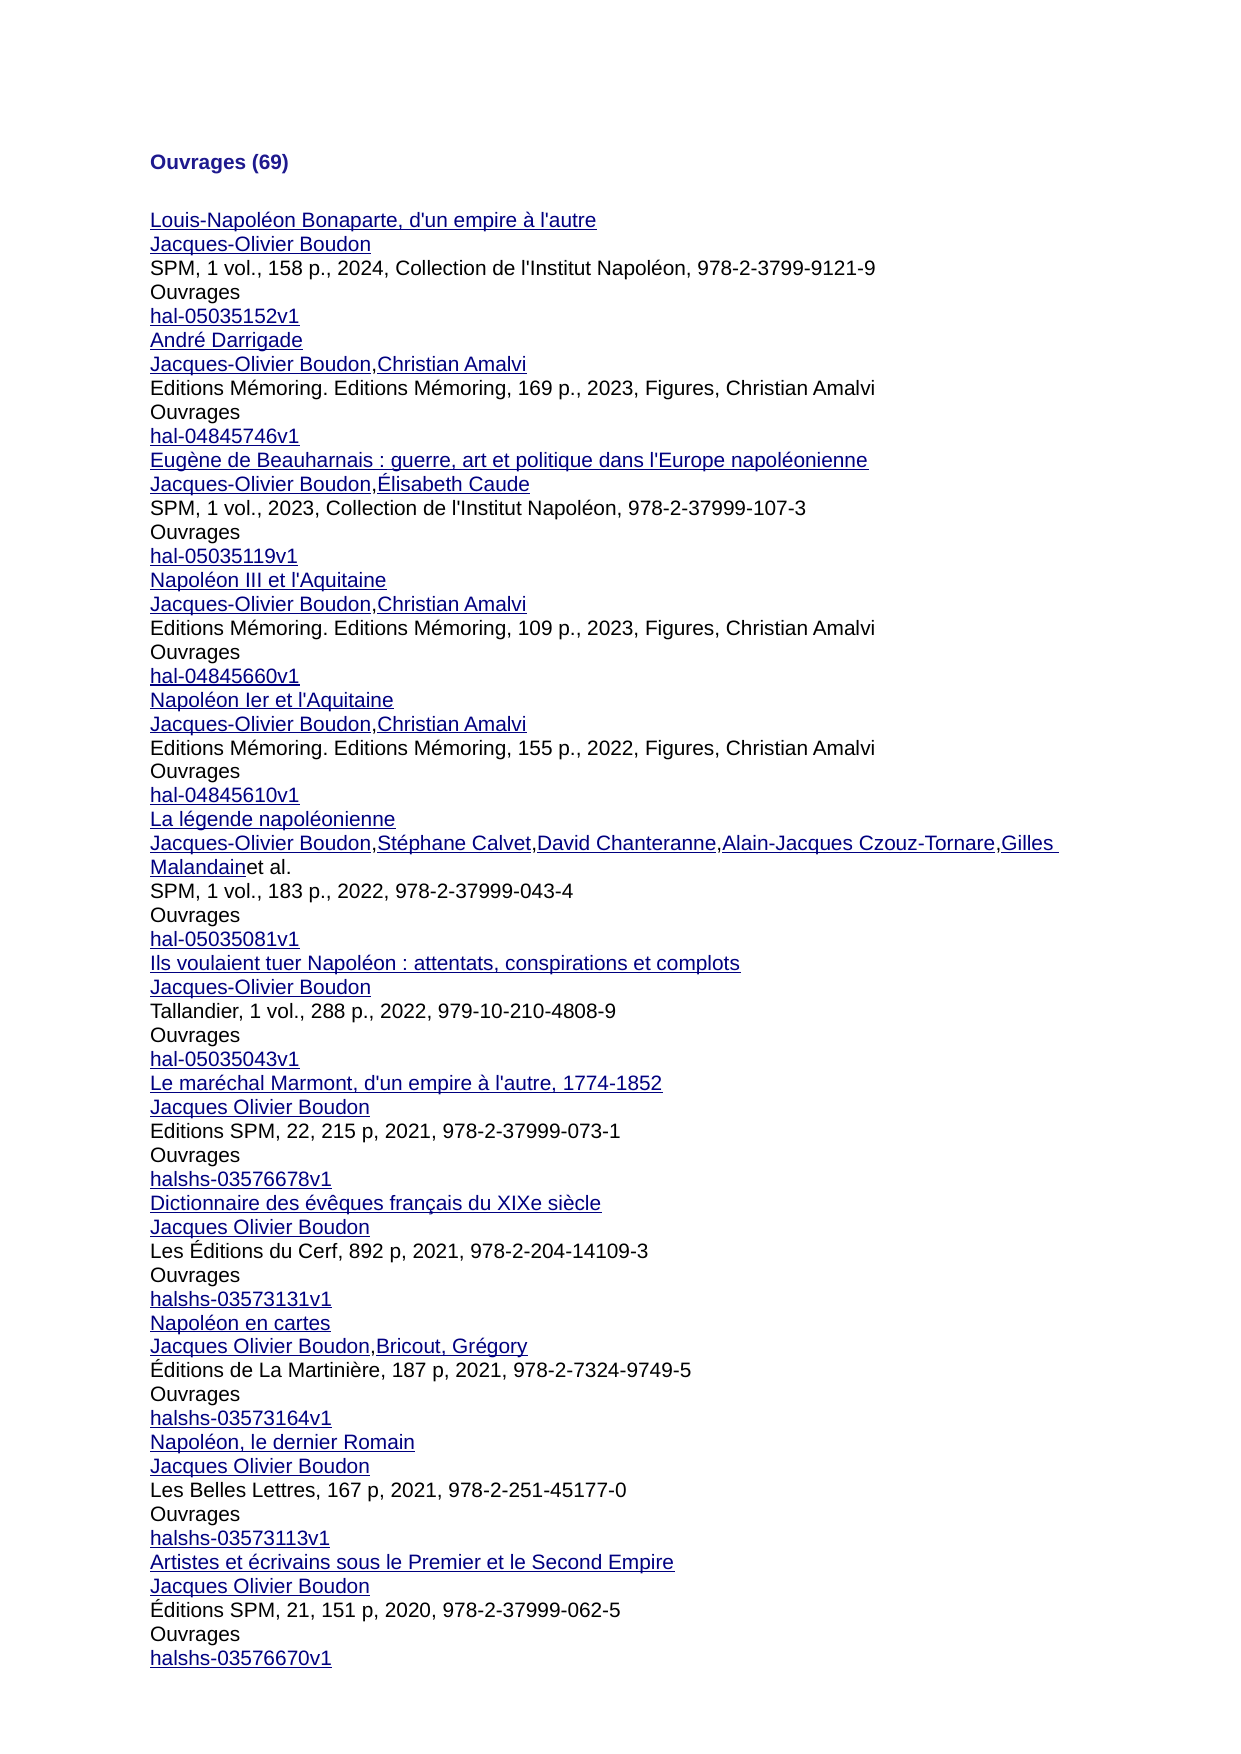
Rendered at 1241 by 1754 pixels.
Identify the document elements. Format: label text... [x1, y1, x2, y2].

table_cell Le maréchal Marmont, d'un empire à l'autre, 1774-1852 Jacques Olivier Boudon Editions SPM, 22, 215 p, 2021, 978-2-37999-073-1 Ouvrages halshs-03576678v1 [150, 1071, 1090, 1191]
table_cell Artistes et écrivains sous le Premier et le Second Empire Jacques Olivier Boudon Éditions SPM, 21, 151 p, 2020, 978-2-37999-062-5 Ouvrages halshs-03576670v1 [150, 1550, 1090, 1670]
table_cell André Darrigade Jacques-Olivier Boudon,Christian Amalvi Editions Mémoring. Editions Mémoring, 169 p., 2023, Figures, Christian Amalvi Ouvrages hal-04845746v1 [150, 328, 1090, 448]
table_cell La légende napoléonienne Jacques-Olivier Boudon,Stéphane Calvet,David Chanteranne,Alain-Jacques Czouz-Tornare,Gilles Malandainet al. SPM, 1 vol., 183 p., 2022, 978-2-37999-043-4 Ouvrages hal-05035081v1 [150, 807, 1090, 951]
table_cell Dictionnaire des évêques français du XIXe siècle Jacques Olivier Boudon Les Éditions du Cerf, 892 p, 2021, 978-2-204-14109-3 Ouvrages halshs-03573131v1 [150, 1191, 1090, 1310]
table_header Louis-Napoléon Bonaparte, d'un empire à l'autre Jacques-Olivier Boudon SPM, 1 vol., 158 p., 2024, Collection de l'Institut Napoléon, 978-2-3799-9121-9 Ouvrages hal-05035152v1 [150, 208, 1090, 328]
table_cell Napoléon en cartes Jacques Olivier Boudon,Bricout, Grégory Éditions de La Martinière, 187 p, 2021, 978-2-7324-9749-5 Ouvrages halshs-03573164v1 [150, 1310, 1090, 1430]
table_cell Eugène de Beauharnais : guerre, art et politique dans l'Europe napoléonienne Jacques-Olivier Boudon,Élisabeth Caude SPM, 1 vol., 2023, Collection de l'Institut Napoléon, 978-2-37999-107-3 Ouvrages hal-05035119v1 [150, 448, 1090, 568]
subtitle Ouvrages (69) [150, 150, 1090, 174]
table_cell Napoléon III et l'Aquitaine Jacques-Olivier Boudon,Christian Amalvi Editions Mémoring. Editions Mémoring, 109 p., 2023, Figures, Christian Amalvi Ouvrages hal-04845660v1 [150, 568, 1090, 687]
table_cell Ils voulaient tuer Napoléon : attentats, conspirations et complots Jacques-Olivier Boudon Tallandier, 1 vol., 288 p., 2022, 979-10-210-4808-9 Ouvrages hal-05035043v1 [150, 951, 1090, 1071]
table_cell Napoléon, le dernier Romain Jacques Olivier Boudon Les Belles Lettres, 167 p, 2021, 978-2-251-45177-0 Ouvrages halshs-03573113v1 [150, 1430, 1090, 1550]
table_cell Napoléon Ier et l'Aquitaine Jacques-Olivier Boudon,Christian Amalvi Editions Mémoring. Editions Mémoring, 155 p., 2022, Figures, Christian Amalvi Ouvrages hal-04845610v1 [150, 688, 1090, 807]
